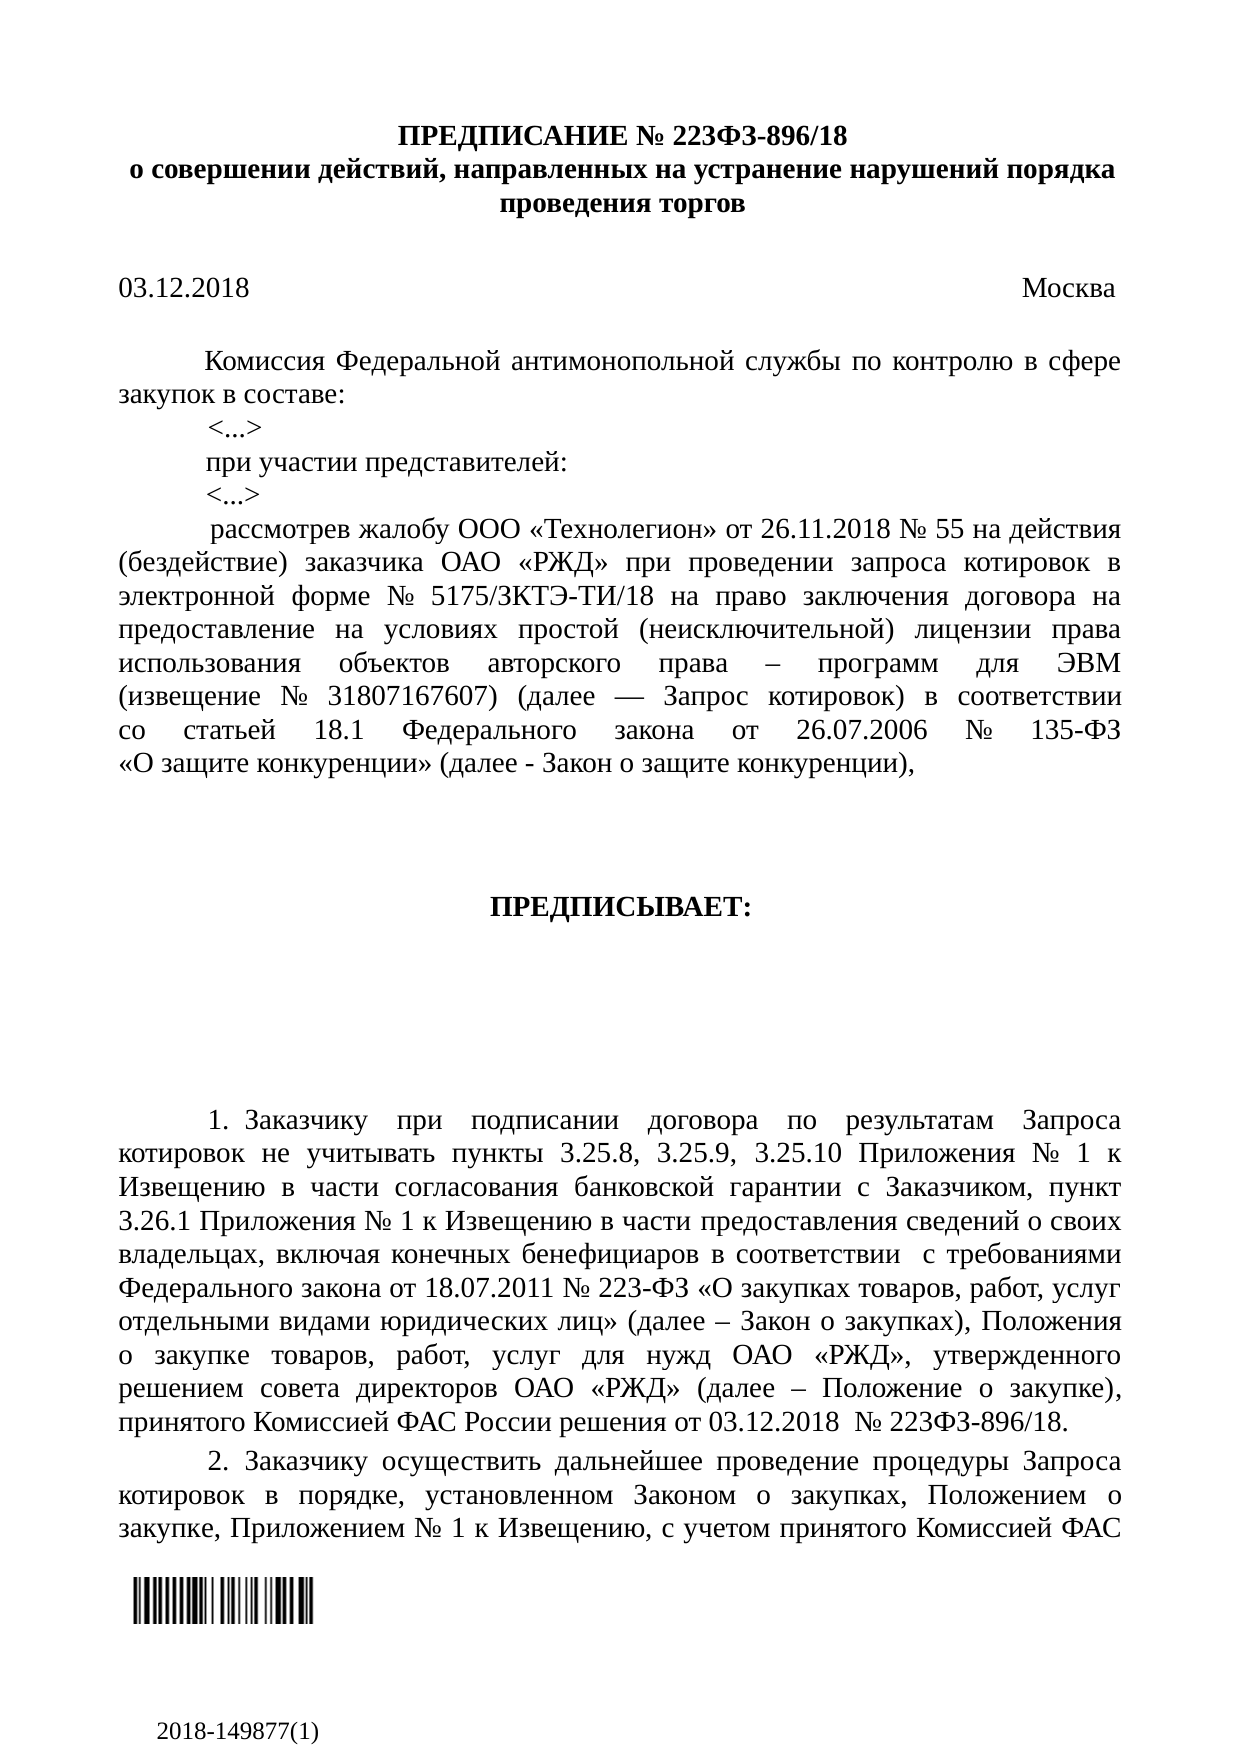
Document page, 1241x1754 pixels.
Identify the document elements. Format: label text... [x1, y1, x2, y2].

text <...> [118, 477, 1122, 511]
list Заказчику осуществить дальнейшее проведение процедуры Запроса котировок в порядке, установленном Законом о закупках, Положением о закупке, Приложением № 1 к Извещению, с учетом принятого Комиссией ФАС [118, 1443, 1122, 1544]
text при участии представителей: [118, 444, 1122, 477]
text ПРЕДПИСЫВАЕТ: [118, 889, 1122, 923]
text ПРЕДПИСАНИЕ № 223ФЗ-896/18 [123, 118, 1122, 152]
text 03.12.2018 Москва [118, 270, 1122, 304]
text о совершении действий, направленных на устранение нарушений порядка проведения торгов [123, 152, 1122, 219]
text рассмотрев жалобу ООО «Технолегион» от 26.11.2018 № 55 на действия (бездействие) заказчика ОАО «РЖД» при проведении запроса котировок в электронной форме № 5175/ЗКТЭ-ТИ/18 на право заключения договора на предоставление на условиях простой (неисключительной) лицензии права использования объектов авторского права – программ для ЭВМ (извещение № 31807167607) (далее — Запрос котировок) в соответствии со статьей 18.1 Федерального закона от 26.07.2006 № 135-ФЗ «О защите конкуренции» (далее - Закон о защите конкуренции), [118, 511, 1122, 779]
picture [118, 1577, 331, 1624]
text <...> [118, 410, 1122, 444]
list Заказчику при подписании договора по результатам Запроса котировок не учитывать пункты 3.25.8, 3.25.9, 3.25.10 Приложения № 1 к Извещению в части согласования банковской гарантии с Заказчиком, пункт 3.26.1 Приложения № 1 к Извещению в части предоставления сведений о своих владельцах, включая конечных бенефициаров в соответствии с требованиями Федерального закона от 18.07.2011 № 223-ФЗ «О закупках товаров, работ, услуг отдельными видами юридических лиц» (далее – Закон о закупках), Положения о закупке товаров, работ, услуг для нужд ОАО «РЖД», утвержденного решением совета директоров ОАО «РЖД» (далее – Положение о закупке), принятого Комиссией ФАС России решения от 03.12.2018 № 223ФЗ-896/18. [118, 1102, 1122, 1437]
text Комиссия Федеральной антимонопольной службы по контролю в сфере закупок в составе: [118, 343, 1122, 410]
